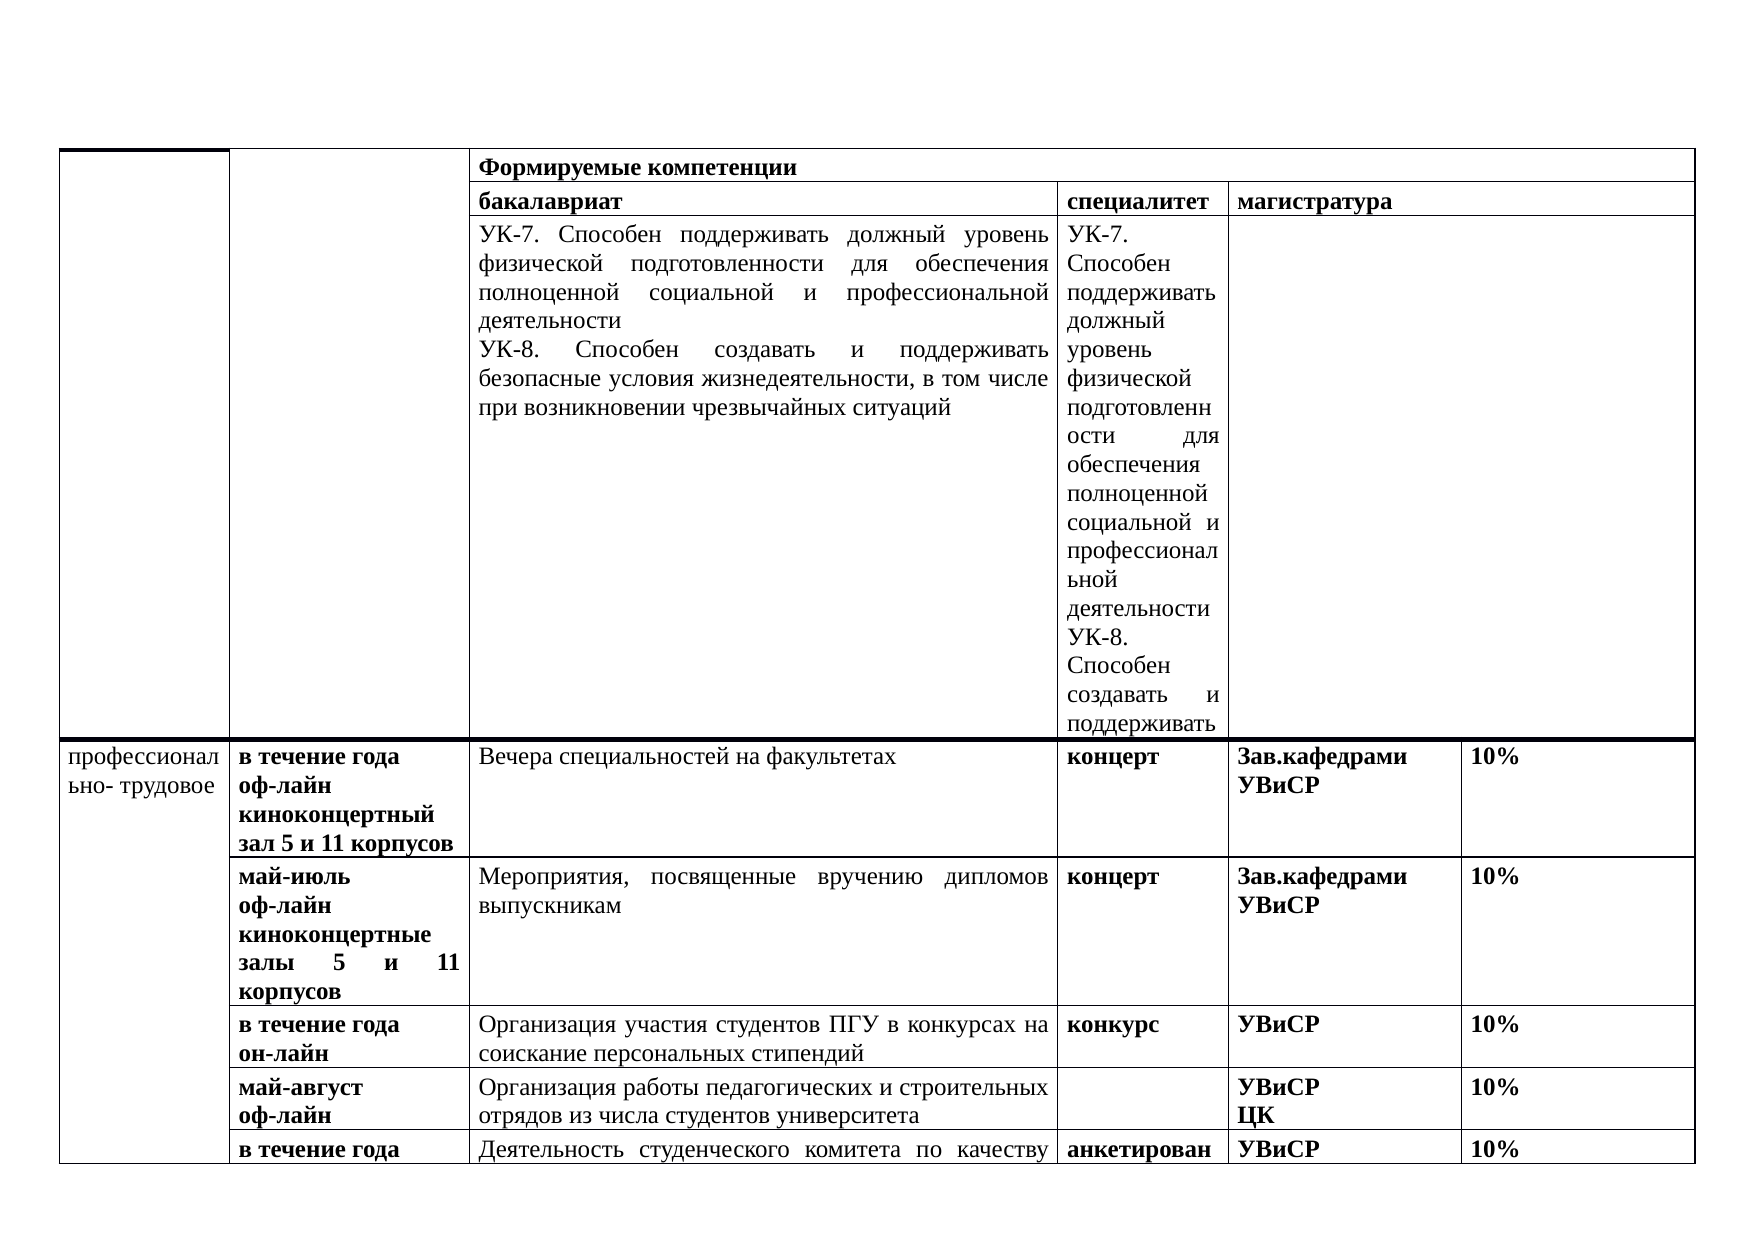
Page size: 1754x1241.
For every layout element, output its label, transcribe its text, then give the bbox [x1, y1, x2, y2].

table_cell [1696, 737, 1754, 856]
table_cell УК-7. Способен поддерживать должный уровень физической подготовленности для обеспечения полноценной социальной и профессиональной деятельности УК-8. Способен создавать и поддерживать [1058, 216, 1228, 737]
table_cell в течение года он-лайн [230, 1006, 469, 1067]
table_cell Вечера специальностей на факультетах [470, 742, 1057, 856]
table_cell Организация работы педагогических и строительных отрядов из числа студентов университета [470, 1068, 1057, 1129]
table_cell [1696, 181, 1754, 214]
table_cell конкурс [1058, 1006, 1228, 1067]
table_cell [1058, 1068, 1228, 1129]
table_cell концерт [1058, 858, 1228, 1005]
table_cell бакалавриат [470, 182, 1057, 214]
table_cell УВиСР [1229, 1130, 1461, 1163]
table_cell [60, 152, 229, 737]
table_cell 10% [1462, 1068, 1694, 1129]
table_cell [230, 149, 469, 737]
table_cell анкетирован [1058, 1130, 1228, 1163]
table_cell Мероприятия, посвященные вручению дипломов выпускникам [470, 858, 1057, 1005]
table_cell май-август оф-лайн [230, 1068, 469, 1129]
table_cell Деятельность студенческого комитета по качеству [470, 1130, 1057, 1163]
table_cell 10% [1462, 858, 1694, 1005]
table_cell профессионально- трудовое [60, 742, 229, 1163]
table_cell УВиСР [1229, 1006, 1461, 1067]
table_cell Формируемые компетенции [470, 149, 1694, 181]
table_cell УВиСР ЦК [1229, 1068, 1461, 1129]
table_cell [1696, 148, 1754, 181]
table_cell Организация участия студентов ПГУ в конкурсах на соискание персональных стипендий [470, 1006, 1057, 1067]
table_cell концерт [1058, 742, 1228, 856]
table_cell [1696, 1129, 1754, 1163]
table_cell Зав.кафедрами УВиСР [1229, 742, 1461, 856]
table_cell [1229, 216, 1694, 737]
table_cell [1696, 215, 1754, 737]
table_cell УК-7. Способен поддерживать должный уровень физической подготовленности для обеспечения полноценной социальной и профессиональной деятельности УК-8. Способен создавать и поддерживать безопасные условия жизнедеятельности, в том числе при возникновении чрезвычайных ситуаций [470, 216, 1057, 737]
table_cell [1696, 856, 1754, 1005]
table_cell в течение года оф-лайн киноконцертный зал 5 и 11 корпусов [230, 742, 469, 856]
table_cell магистратура [1229, 182, 1694, 214]
table_cell май-июль оф-лайн киноконцертные залы 5 и 11 корпусов [230, 858, 469, 1005]
table_cell Зав.кафедрами УВиСР [1229, 858, 1461, 1005]
table_cell [1696, 1005, 1754, 1067]
table_cell специалитет [1058, 182, 1228, 214]
table_cell 10% [1462, 1130, 1694, 1163]
table_cell 10% [1462, 1006, 1694, 1067]
table_cell в течение года [230, 1130, 469, 1163]
table_cell [1696, 1067, 1754, 1129]
table_cell 10% [1462, 742, 1694, 856]
